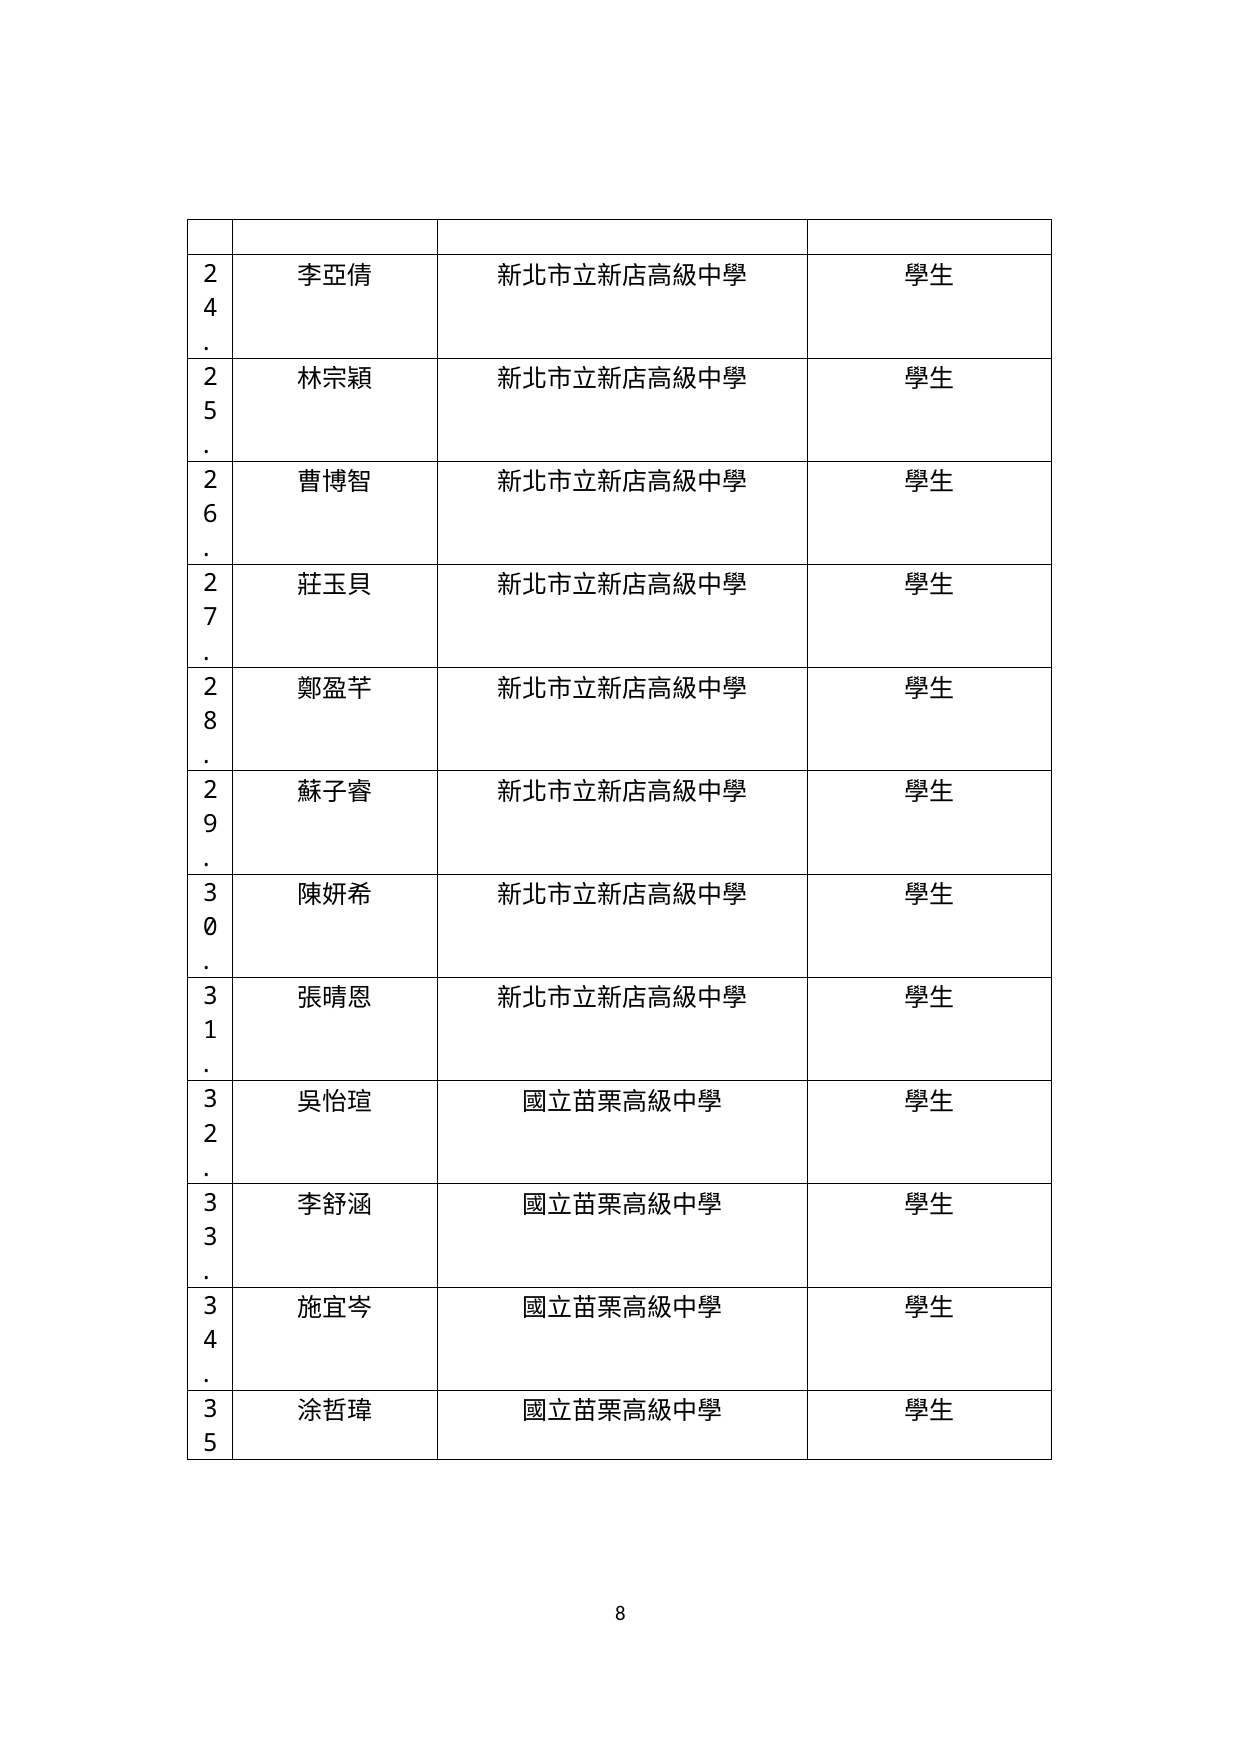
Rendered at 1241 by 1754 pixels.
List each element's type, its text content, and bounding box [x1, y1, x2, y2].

table_cell 學生 [808, 875, 1051, 977]
table_cell 學生 [808, 1288, 1051, 1390]
table_cell 陳妍希 [233, 875, 437, 977]
table_cell [188, 255, 232, 357]
table_cell 莊玉貝 [233, 565, 437, 667]
table_cell 涂哲瑋 [233, 1391, 437, 1459]
table_cell [188, 1081, 232, 1183]
table_cell 新北市立新店高級中學 [438, 255, 807, 357]
table_cell 國立苗栗高級中學 [438, 1288, 807, 1390]
table_cell [808, 220, 1051, 254]
table_cell [188, 668, 232, 770]
table_cell 林宗穎 [233, 359, 437, 461]
table_cell 學生 [808, 1081, 1051, 1183]
table_cell 新北市立新店高級中學 [438, 771, 807, 874]
table_cell 學生 [808, 978, 1051, 1080]
table_cell 李亞倩 [233, 255, 437, 357]
table_cell 學生 [808, 1391, 1051, 1459]
table_cell [233, 220, 437, 254]
table_cell 學生 [808, 359, 1051, 461]
table_cell 學生 [808, 462, 1051, 564]
table_cell [188, 978, 232, 1080]
table_cell 新北市立新店高級中學 [438, 359, 807, 461]
table_cell 學生 [808, 771, 1051, 874]
table_cell [188, 1391, 232, 1459]
table_cell 國立苗栗高級中學 [438, 1081, 807, 1183]
table_cell 新北市立新店高級中學 [438, 668, 807, 770]
table_cell 鄭盈芊 [233, 668, 437, 770]
table_cell 曹博智 [233, 462, 437, 564]
table_cell 新北市立新店高級中學 [438, 978, 807, 1080]
table_cell [188, 1184, 232, 1287]
table_cell 張晴恩 [233, 978, 437, 1080]
table_cell 新北市立新店高級中學 [438, 875, 807, 977]
table_cell [188, 771, 232, 874]
table_cell 吳怡瑄 [233, 1081, 437, 1183]
table_cell [188, 359, 232, 461]
table_cell 施宜岑 [233, 1288, 437, 1390]
table_cell 新北市立新店高級中學 [438, 462, 807, 564]
table_cell 新北市立新店高級中學 [438, 565, 807, 667]
table_cell 國立苗栗高級中學 [438, 1391, 807, 1459]
table_cell 李舒涵 [233, 1184, 437, 1287]
table_cell 國立苗栗高級中學 [438, 1184, 807, 1287]
table_cell [188, 462, 232, 564]
table_cell 學生 [808, 565, 1051, 667]
table_cell [438, 220, 807, 254]
table_cell 蘇子睿 [233, 771, 437, 874]
table_cell 學生 [808, 1184, 1051, 1287]
table_cell [188, 220, 232, 254]
table_cell [188, 875, 232, 977]
table_cell [188, 565, 232, 667]
table_cell [188, 1288, 232, 1390]
table_cell 學生 [808, 255, 1051, 357]
table_cell 學生 [808, 668, 1051, 770]
